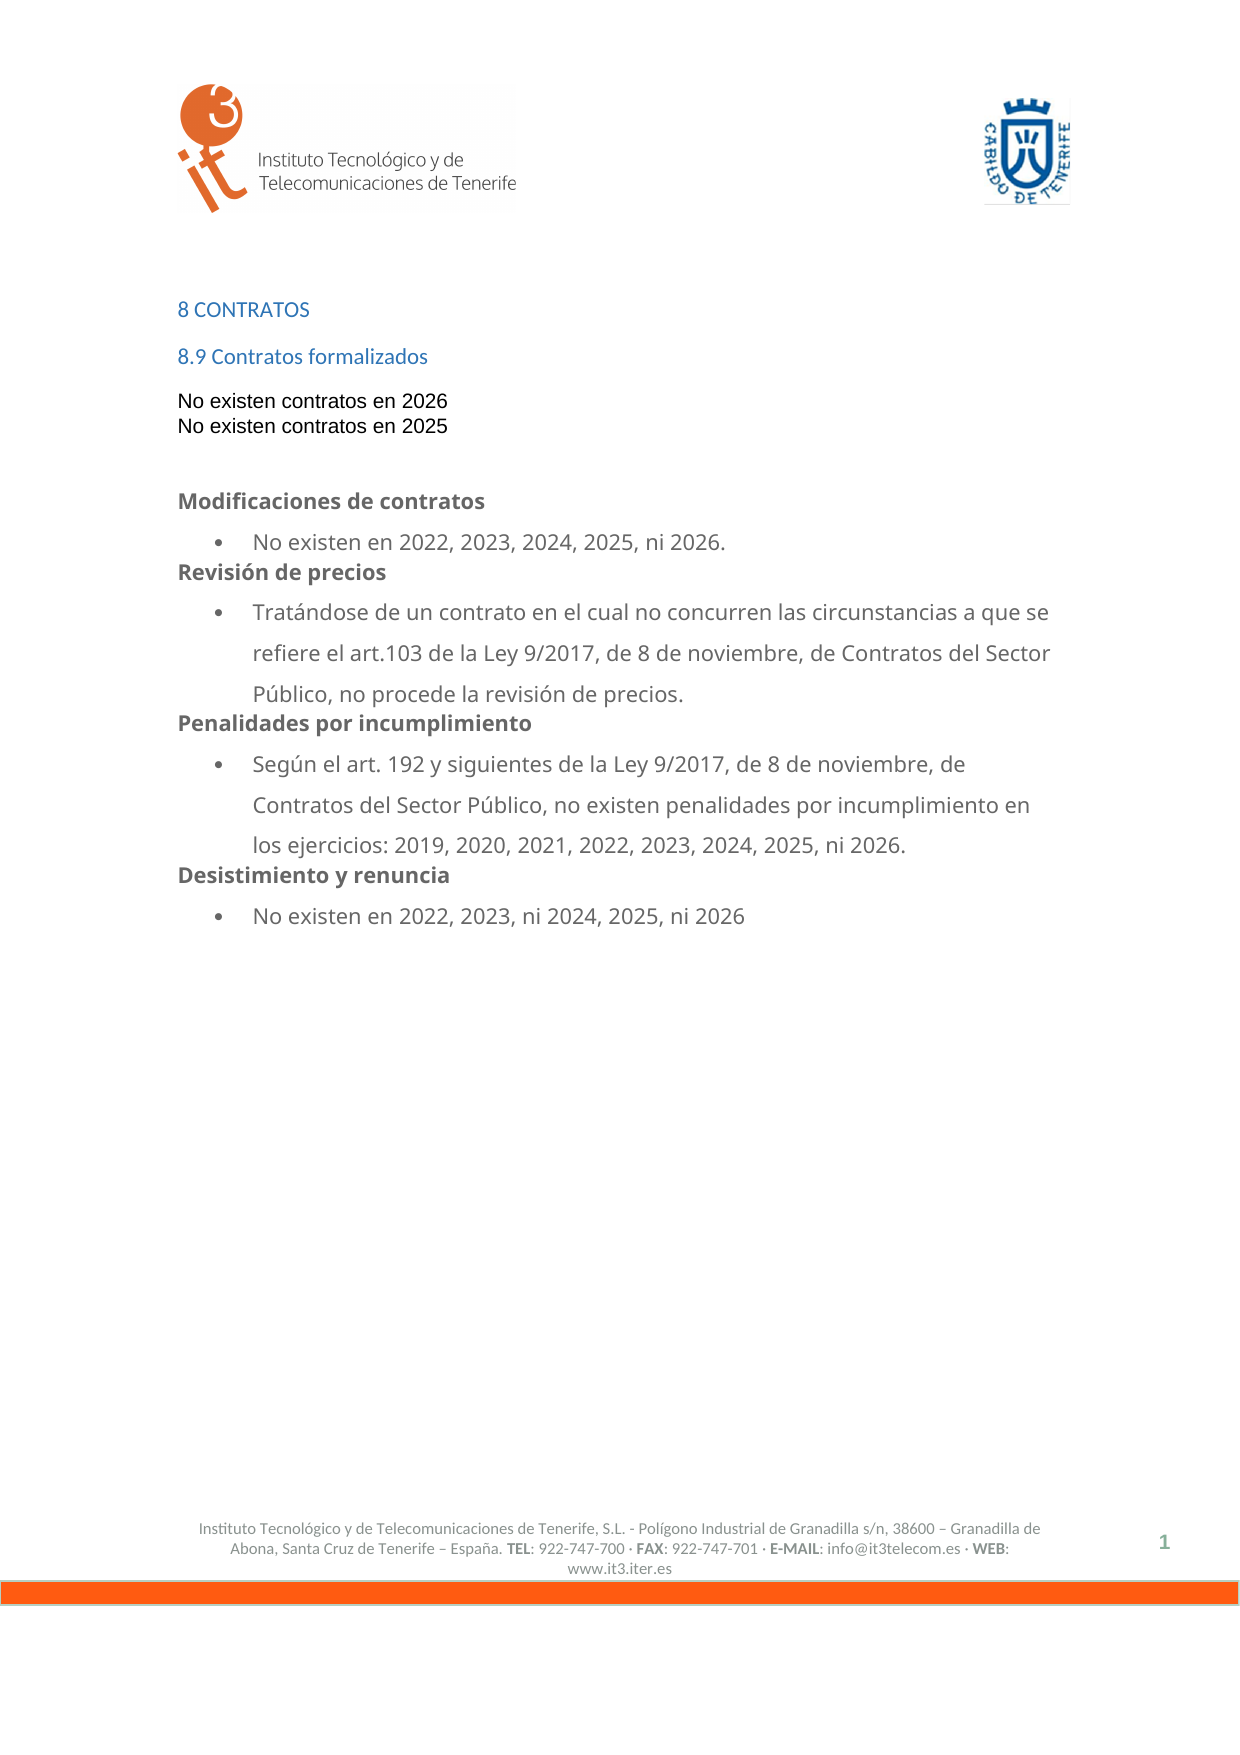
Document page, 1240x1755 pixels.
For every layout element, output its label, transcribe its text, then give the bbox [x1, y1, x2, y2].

text No existen contratos en 2026 [177, 388, 1062, 412]
list Según el art. 192 y siguientes de la Ley 9/2017, de 8 de noviembre, de Contratos del Sector Público, no existen penalidades por incumplimiento en los ejercicios: 2019, 2020, 2021, 2022, 2023, 2024, 2025, ni 2026. [215, 738, 1062, 860]
text Revisión de precios [177, 557, 1062, 586]
list No existen en 2022, 2023, ni 2024, 2025, ni 2026 [215, 890, 1062, 930]
text Modificaciones de contratos [177, 486, 1062, 516]
list Tratándose de un contrato en el cual no concurren las circunstancias a que se refiere el art.103 de la Ley 9/2017, de 8 de noviembre, de Contratos del Sector Público, no procede la revisión de precios. [215, 586, 1062, 708]
text 8.9 Contratos formalizados [177, 342, 1062, 370]
list No existen en 2022, 2023, 2024, 2025, ni 2026. [215, 516, 1062, 557]
text No existen contratos en 2025 [177, 414, 1062, 438]
text Desistimiento y renuncia [177, 860, 1062, 890]
text 8 CONTRATOS [177, 295, 1062, 323]
text Penalidades por incumplimiento [177, 708, 1062, 738]
